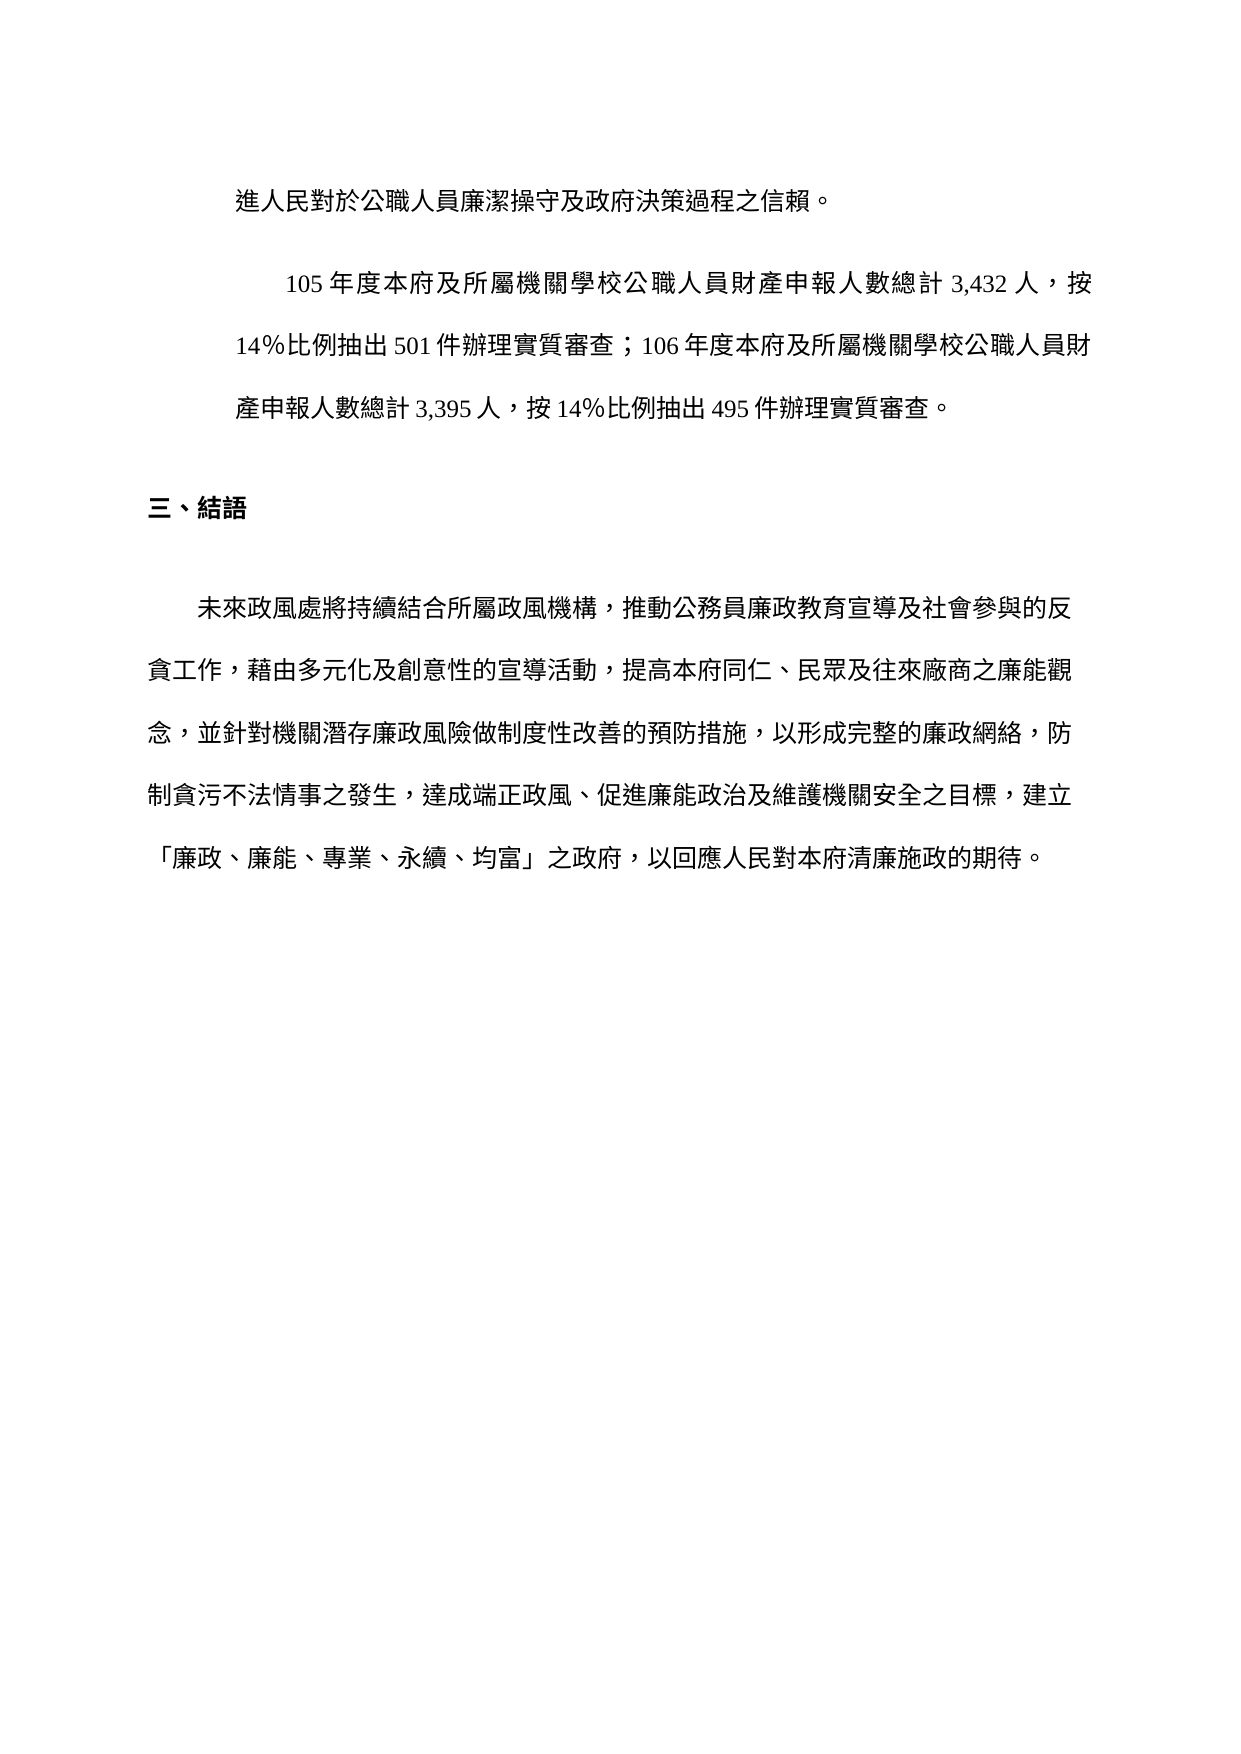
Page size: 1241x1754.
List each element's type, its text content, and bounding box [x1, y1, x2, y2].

text 進人民對於公職人員廉潔操守及政府決策過程之信賴。 [235, 158, 1092, 221]
text 三、結語 [148, 464, 1092, 527]
text 105年度本府及所屬機關學校公職人員財產申報人數總計3,432人，按14％比例抽出501件辦理實質審查；106年度本府及所屬機關學校公職人員財產申報人數總計3,395人，按14％比例抽出495件辦理實質審查。 [235, 239, 1092, 427]
text 未來政風處將持續結合所屬政風機構，推動公務員廉政教育宣導及社會參與的反貪工作，藉由多元化及創意性的宣導活動，提高本府同仁、民眾及往來廠商之廉能觀念，並針對機關潛存廉政風險做制度性改善的預防措施，以形成完整的廉政網絡，防制貪污不法情事之發生，達成端正政風、促進廉能政治及維護機關安全之目標，建立「廉政、廉能、專業、永續、均富」之政府，以回應人民對本府清廉施政的期待。 [148, 564, 1092, 877]
